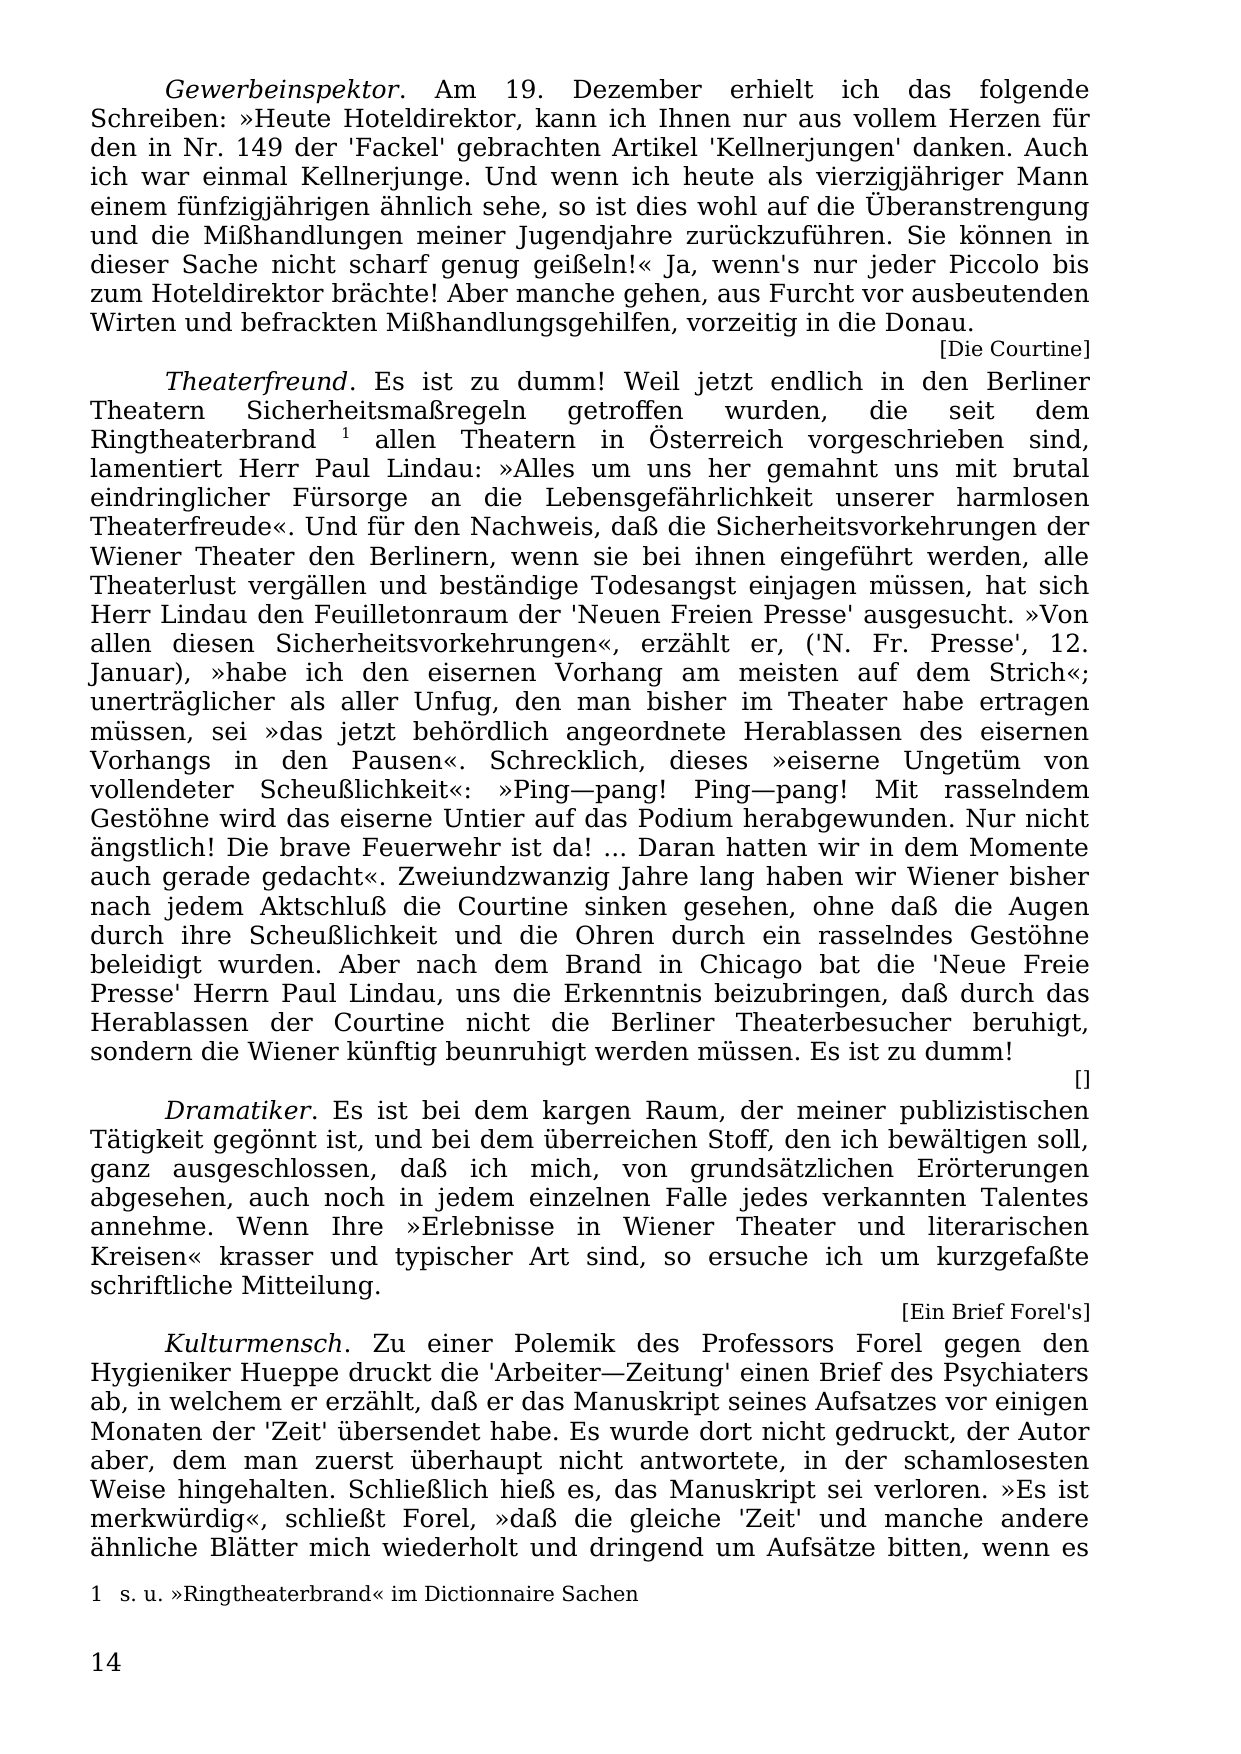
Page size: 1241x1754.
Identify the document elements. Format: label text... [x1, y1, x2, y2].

text Dramatiker. Es ist bei dem kargen Raum, der meiner publizistischen Tätigkeit gegönnt ist, und bei dem überreichen Stoff, den ich bewältigen soll, ganz ausgeschlossen, daß ich mich, von grundsätzlichen Erörterungen abgesehen, auch noch in jedem einzelnen Falle jedes verkannten Talentes annehme. Wenn Ihre »Erlebnisse in Wiener Theater und literarischen Kreisen« krasser und typischer Art sind, so ersuche ich um kurzgefaßte schriftliche Mitteilung. [90, 1091, 1091, 1300]
text [Die Courtine] [90, 337, 1091, 362]
text s. u. »Ringtheaterbrand« im Dictionnaire Sachen [90, 1582, 1091, 1606]
text Theaterfreund. Es ist zu dumm! Weil jetzt endlich in den Berliner Theatern Sicherheitsmaßregeln getroffen wurden, die seit dem Ringtheaterbrand allen Theatern in Österreich vorgeschrieben sind, lamentiert Herr Paul Lindau: »Alles um uns her gemahnt uns mit brutal eindringlicher Fürsorge an die Lebensgefährlichkeit unserer harmlosen Theaterfreude«. Und für den Nachweis, daß die Sicherheitsvorkehrungen der Wiener Theater den Berlinern, wenn sie bei ihnen eingeführt werden, alle Theaterlust vergällen und beständige Todesangst einjagen müssen, hat sich Herr Lindau den Feuilletonraum der 'Neuen Freien Presse' ausgesucht. »Von allen diesen Sicherheitsvorkehrungen«, erzählt er, ('N. Fr. Presse', 12. Januar), »habe ich den eisernen Vorhang am meisten auf dem Strich«; unerträglicher als aller Unfug, den man bisher im Theater habe ertragen müssen, sei »das jetzt behördlich angeordnete Herablassen des eisernen Vorhangs in den Pausen«. Schrecklich, dieses »eiserne Ungetüm von vollendeter Scheußlichkeit«: »Ping—pang! Ping—pang! Mit rasselndem Gestöhne wird das eiserne Untier auf das Podium herabgewunden. Nur nicht ängstlich! Die brave Feuerwehr ist da! ... Daran hatten wir in dem Momente auch gerade gedacht«. Zweiundzwanzig Jahre lang haben wir Wiener bisher nach jedem Aktschluß die Courtine sinken gesehen, ohne daß die Augen durch ihre Scheußlichkeit und die Ohren durch ein rasselndes Gestöhne beleidigt wurden. Aber nach dem Brand in Chicago bat die 'Neue Freie Presse' Herrn Paul Lindau, uns die Erkenntnis beizubringen, daß durch das Herablassen der Courtine nicht die Berliner Theaterbesucher beruhigt, sondern die Wiener künftig beunruhigt werden müssen. Es ist zu dumm! [90, 362, 1091, 1067]
text Kulturmensch. Zu einer Polemik des Professors Forel gegen den Hygieniker Hueppe druckt die 'Arbeiter—Zeitung' einen Brief des Psychiaters ab, in welchem er erzählt, daß er das Manuskript seines Aufsatzes vor einigen Monaten der 'Zeit' übersendet habe. Es wurde dort nicht gedruckt, der Autor aber, dem man zuerst überhaupt nicht antwortete, in der schamlosesten Weise hingehalten. Schließlich hieß es, das Manuskript sei verloren. »Es ist merkwürdig«, schließt Forel, »daß die gleiche 'Zeit' und manche andere ähnliche Blätter mich wiederholt und dringend um Aufsätze bitten, wenn es [90, 1324, 1091, 1562]
text Gewerbeinspektor. Am 19. Dezember erhielt ich das folgende Schreiben: »Heute Hoteldirektor, kann ich Ihnen nur aus vollem Herzen für den in Nr. 149 der 'Fackel' gebrachten Artikel 'Kellnerjungen' danken. Auch ich war einmal Kellnerjunge. Und wenn ich heute als vierzigjähriger Mann einem fünfzigjährigen ähnlich sehe, so ist dies wohl auf die Überanstrengung und die Mißhandlungen meiner Jugendjahre zurückzuführen. Sie können in dieser Sache nicht scharf genug geißeln!« Ja, wenn's nur jeder Piccolo bis zum Hoteldirektor brächte! Aber manche gehen, aus Furcht vor ausbeutenden Wirten und befrackten Mißhandlungsgehilfen, vorzeitig in die Donau. [90, 75, 1091, 337]
text [Ein Brief Forel's] [90, 1300, 1091, 1324]
text [] [90, 1067, 1091, 1091]
